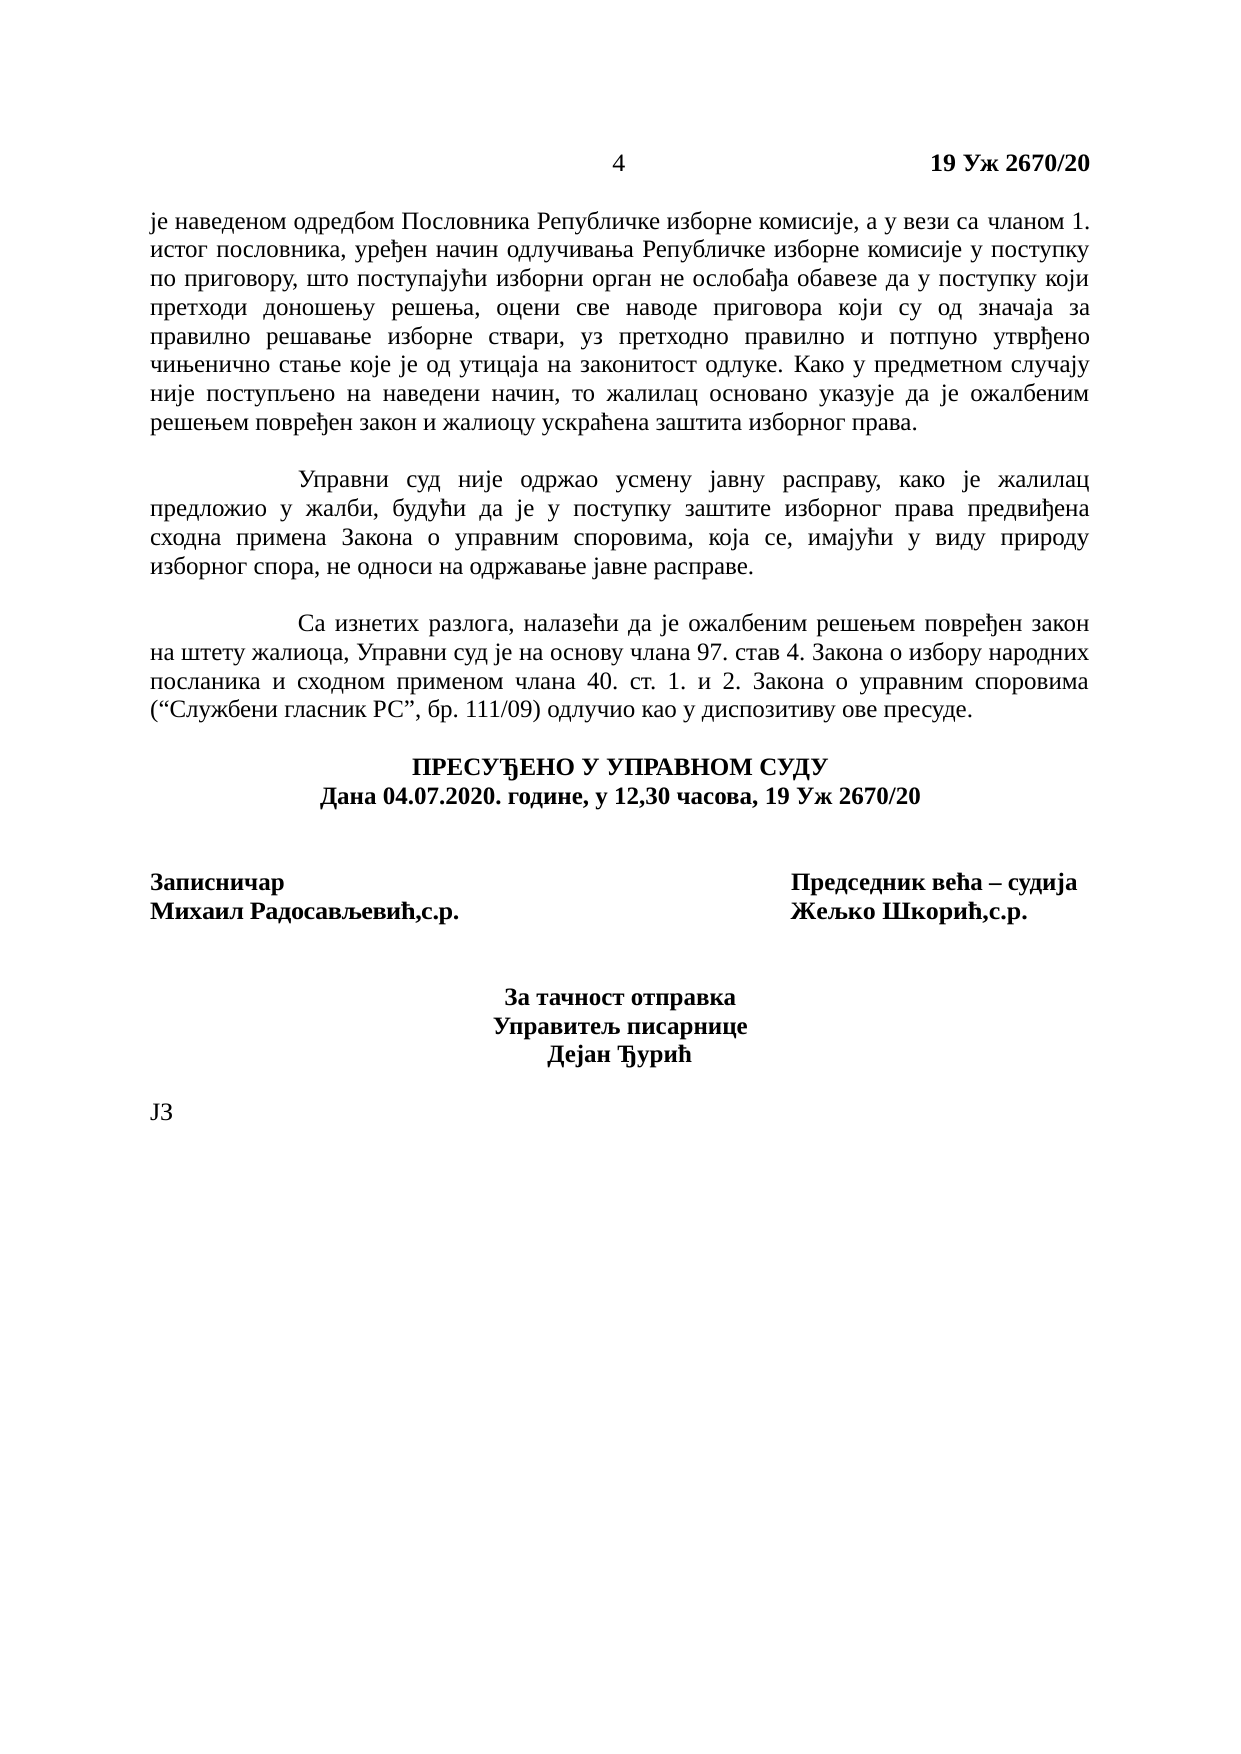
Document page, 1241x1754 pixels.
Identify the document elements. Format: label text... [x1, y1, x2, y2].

text Записничар Председник већа – судија [150, 867, 1090, 896]
text Дана 04.07.2020. године, у 12,30 часова, 19 Уж 2670/20 [150, 781, 1090, 809]
text Са изнетих разлога, налазећи да је ожалбеним решењем повређен закон на штету жалиоца, Управни суд је на основу члана 97. став 4. Закона о избору народних посланика и сходном применом члана 40. ст. 1. и 2. Закона о управним споровима (“Службени гласник РС”, бр. 111/09) одлучио као у диспозитиву ове пресуде. [150, 608, 1090, 723]
text је наведеном одредбом Пословника Републичке изборне комисије, а у вези са чланом 1. истог пословника, уређен начин одлучивања Републичке изборне комисије у поступку по приговору, што поступајући изборни орган не ослобађа обавезе да у поступку који претходи доношењу решења, оцени све наводе приговора који су од значаја за правилно решавање изборне ствари, уз претходно правилно и потпуно утврђено чињенично стање које је од утицаја на законитост одлуке. Како у предметном случају није поступљено на наведени начин, то жалилац основано указује да је ожалбеним решењем повређен закон и жалиоцу ускраћена заштита изборног права. [150, 206, 1090, 436]
text Управитељ писарнице [150, 1011, 1090, 1039]
text Михаил Радосављевић,с.р. Жељко Шкорић,с.р. [150, 896, 1090, 924]
text ПРЕСУЂЕНО У УПРАВНОМ СУДУ [150, 752, 1090, 781]
text Дејан Ђурић [150, 1039, 1089, 1068]
text ЈЗ [150, 1097, 1089, 1126]
text За тачност отправка [150, 982, 1090, 1011]
text Управни суд није одржао усмену јавну расправу, како је жалилац предложио у жалби, будући да је у поступку заштите изборног права предвиђена сходна примена Закона о управним споровима, која се, имајући у виду природу изборног спора, не односи на одржавање јавне расправе. [150, 464, 1090, 579]
